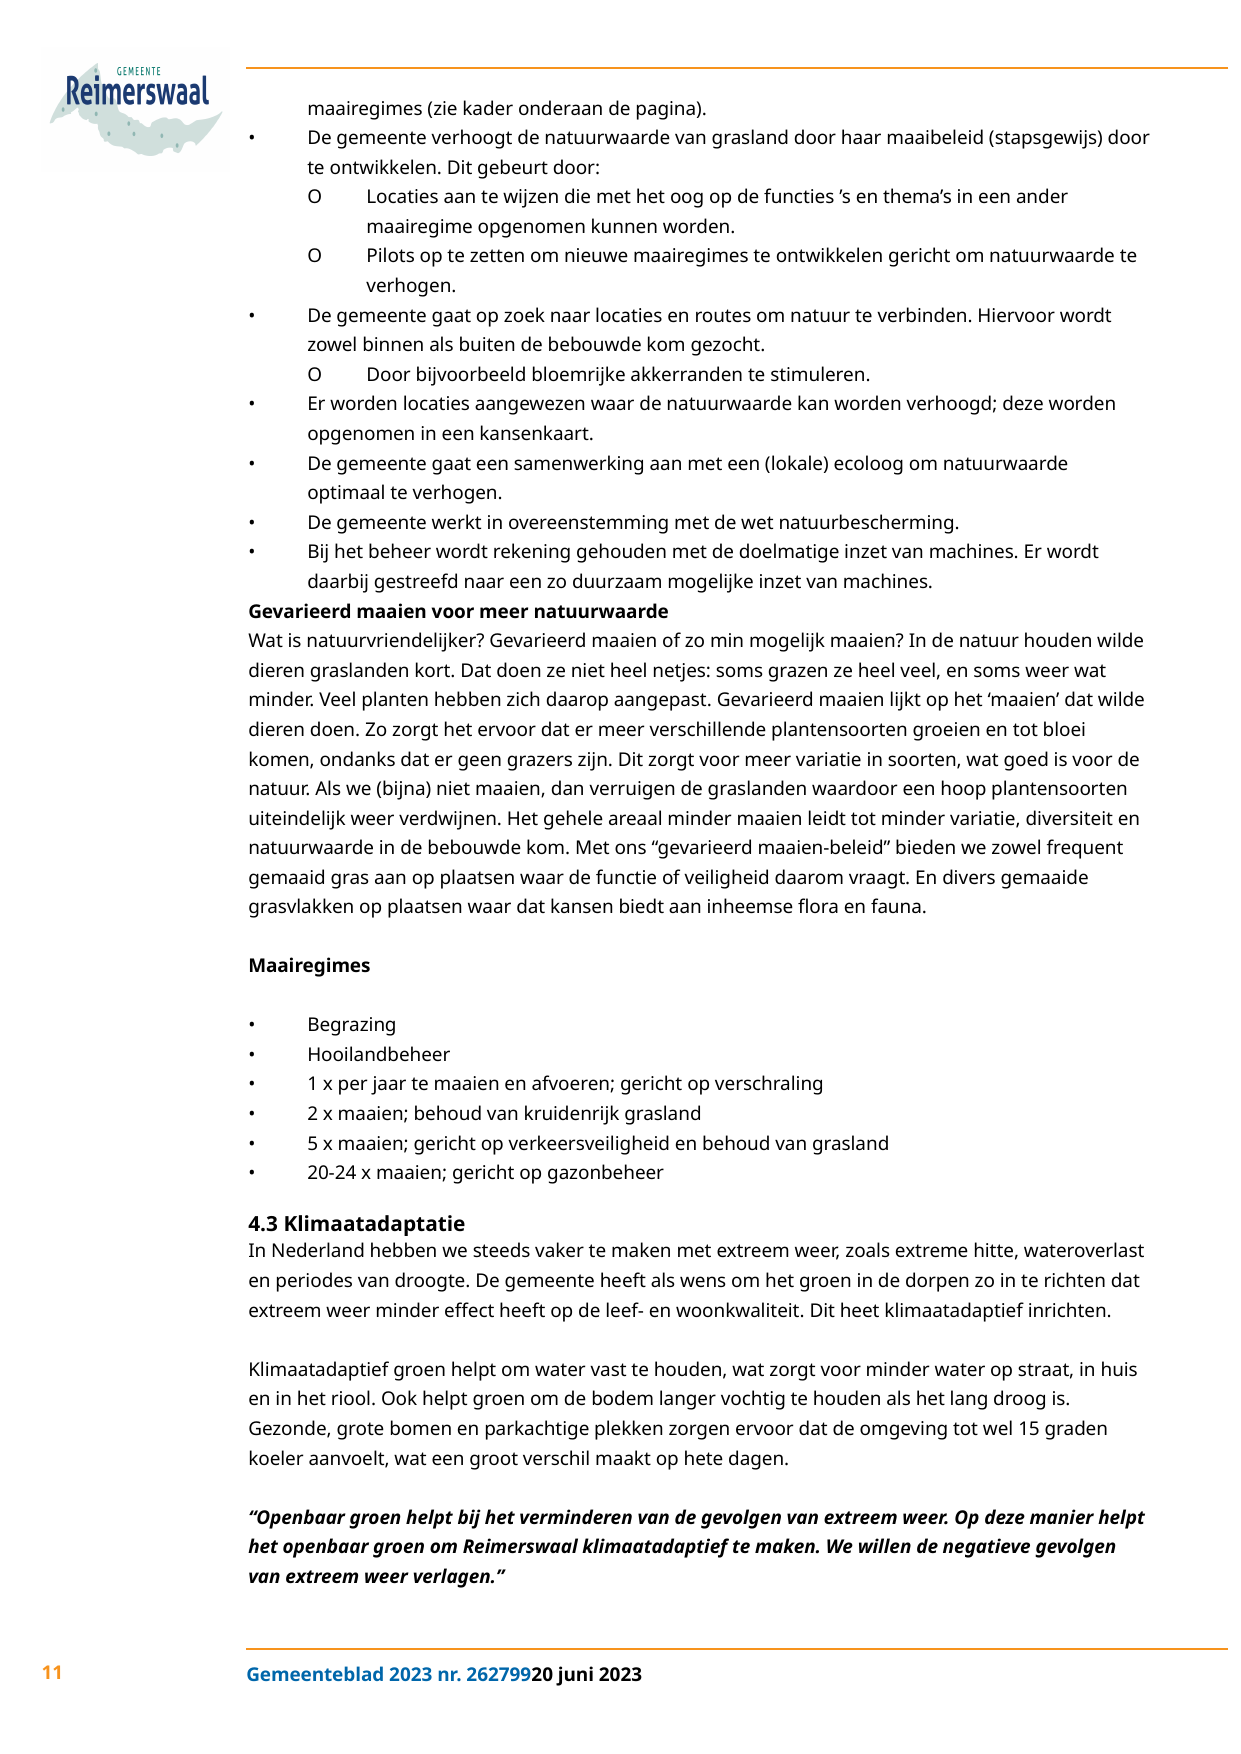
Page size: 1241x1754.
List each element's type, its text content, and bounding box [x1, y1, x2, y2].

table_header Gevarieerd maaien voor meer natuurwaarde Wat is natuurvriendelijker? Gevarieerd maaien of zo min mogelijk maaien? In de natuur houden wilde dieren graslanden kort. Dat doen ze niet heel netjes: soms grazen ze heel veel, en soms weer wat minder. Veel planten hebben zich daarop aangepast. Gevarieerd maaien lijkt op het ‘maaien’ dat wilde dieren doen. Zo zorgt het ervoor dat er meer verschillende plantensoorten groeien en tot bloei komen, ondanks dat er geen grazers zijn. Dit zorgt voor meer variatie in soorten, wat goed is voor de natuur. Als we (bijna) niet maaien, dan verruigen de graslanden waardoor een hoop plantensoorten uiteindelijk weer verdwijnen. Het gehele areaal minder maaien leidt tot minder variatie, diversiteit en natuurwaarde in de bebouwde kom. Met ons “gevarieerd maaien-beleid” bieden we zowel frequent gemaaid gras aan op plaatsen waar de functie of veiligheid daarom vraagt. En divers gemaaide grasvlakken op plaatsen waar dat kansen biedt aan inheemse flora en fauna. [248, 598, 1152, 919]
list Bij het beheer wordt rekening gehouden met de doelmatige inzet van machines. Er wordt daarbij gestreefd naar een zo duurzaam mogelijke inzet van machines. [248, 538, 1152, 594]
list De gemeente gaat op zoek naar locaties en routes om natuur te verbinden. Hiervoor wordt zowel binnen als buiten de bebouwde kom gezocht. [248, 302, 1152, 357]
list Pilots op te zetten om nieuwe maairegimes te ontwikkelen gericht om natuurwaarde te verhogen. [307, 243, 1152, 298]
list Locaties aan te wijzen die met het oog op de functies ’s en thema’s in een ander maairegime opgenomen kunnen worden. [307, 183, 1152, 239]
text 4.3 Klimaatadaptatie [248, 1209, 1152, 1238]
text Klimaatadaptief groen helpt om water vast te houden, wat zorgt voor minder water op straat, in huis en in het riool. Ook helpt groen om de bodem langer vochtig te houden als het lang droog is. Gezonde, grote bomen en parkachtige plekken zorgen ervoor dat de omgeving tot wel 15 graden koeler aanvoelt, wat een groot verschil maakt op hete dagen. [248, 1356, 1152, 1470]
list De gemeente gaat een samenwerking aan met een (lokale) ecoloog om natuurwaarde optimaal te verhogen. [248, 450, 1152, 505]
list De gemeente werkt in overeenstemming met de wet natuurbescherming. [248, 509, 1152, 535]
list maairegimes (zie kader onderaan de pagina). [248, 95, 1152, 121]
table_header “Openbaar groen helpt bij het verminderen van de gevolgen van extreem weer. Op deze manier helpt het openbaar groen om Reimerswaal klimaatadaptief te maken. We willen de negatieve gevolgen van extreem weer verlagen.” [248, 1504, 1152, 1589]
list Er worden locaties aangewezen waar de natuurwaarde kan worden verhoogd; deze worden opgenomen in een kansenkaart. [248, 391, 1152, 446]
picture [41, 47, 231, 172]
table_header Maairegimes Begrazing Hooilandbeheer 1 x per jaar te maaien en afvoeren; gericht op verschraling 2 x maaien; behoud van kruidenrijk grasland 5 x maaien; gericht op verkeersveiligheid en behoud van grasland 20-24 x maaien; gericht op gazonbeheer [248, 952, 1152, 1185]
list De gemeente verhoogt de natuurwaarde van grasland door haar maaibeleid (stapsgewijs) door te ontwikkelen. Dit gebeurt door: [248, 124, 1152, 180]
list Door bijvoorbeeld bloemrijke akkerranden te stimuleren. [307, 361, 1152, 387]
text In Nederland hebben we steeds vaker te maken met extreem weer, zoals extreme hitte, wateroverlast en periodes van droogte. De gemeente heeft als wens om het groen in de dorpen zo in te richten dat extreem weer minder effect heeft op de leef- en woonkwaliteit. Dit heet klimaatadaptief inrichten. [248, 1238, 1152, 1322]
